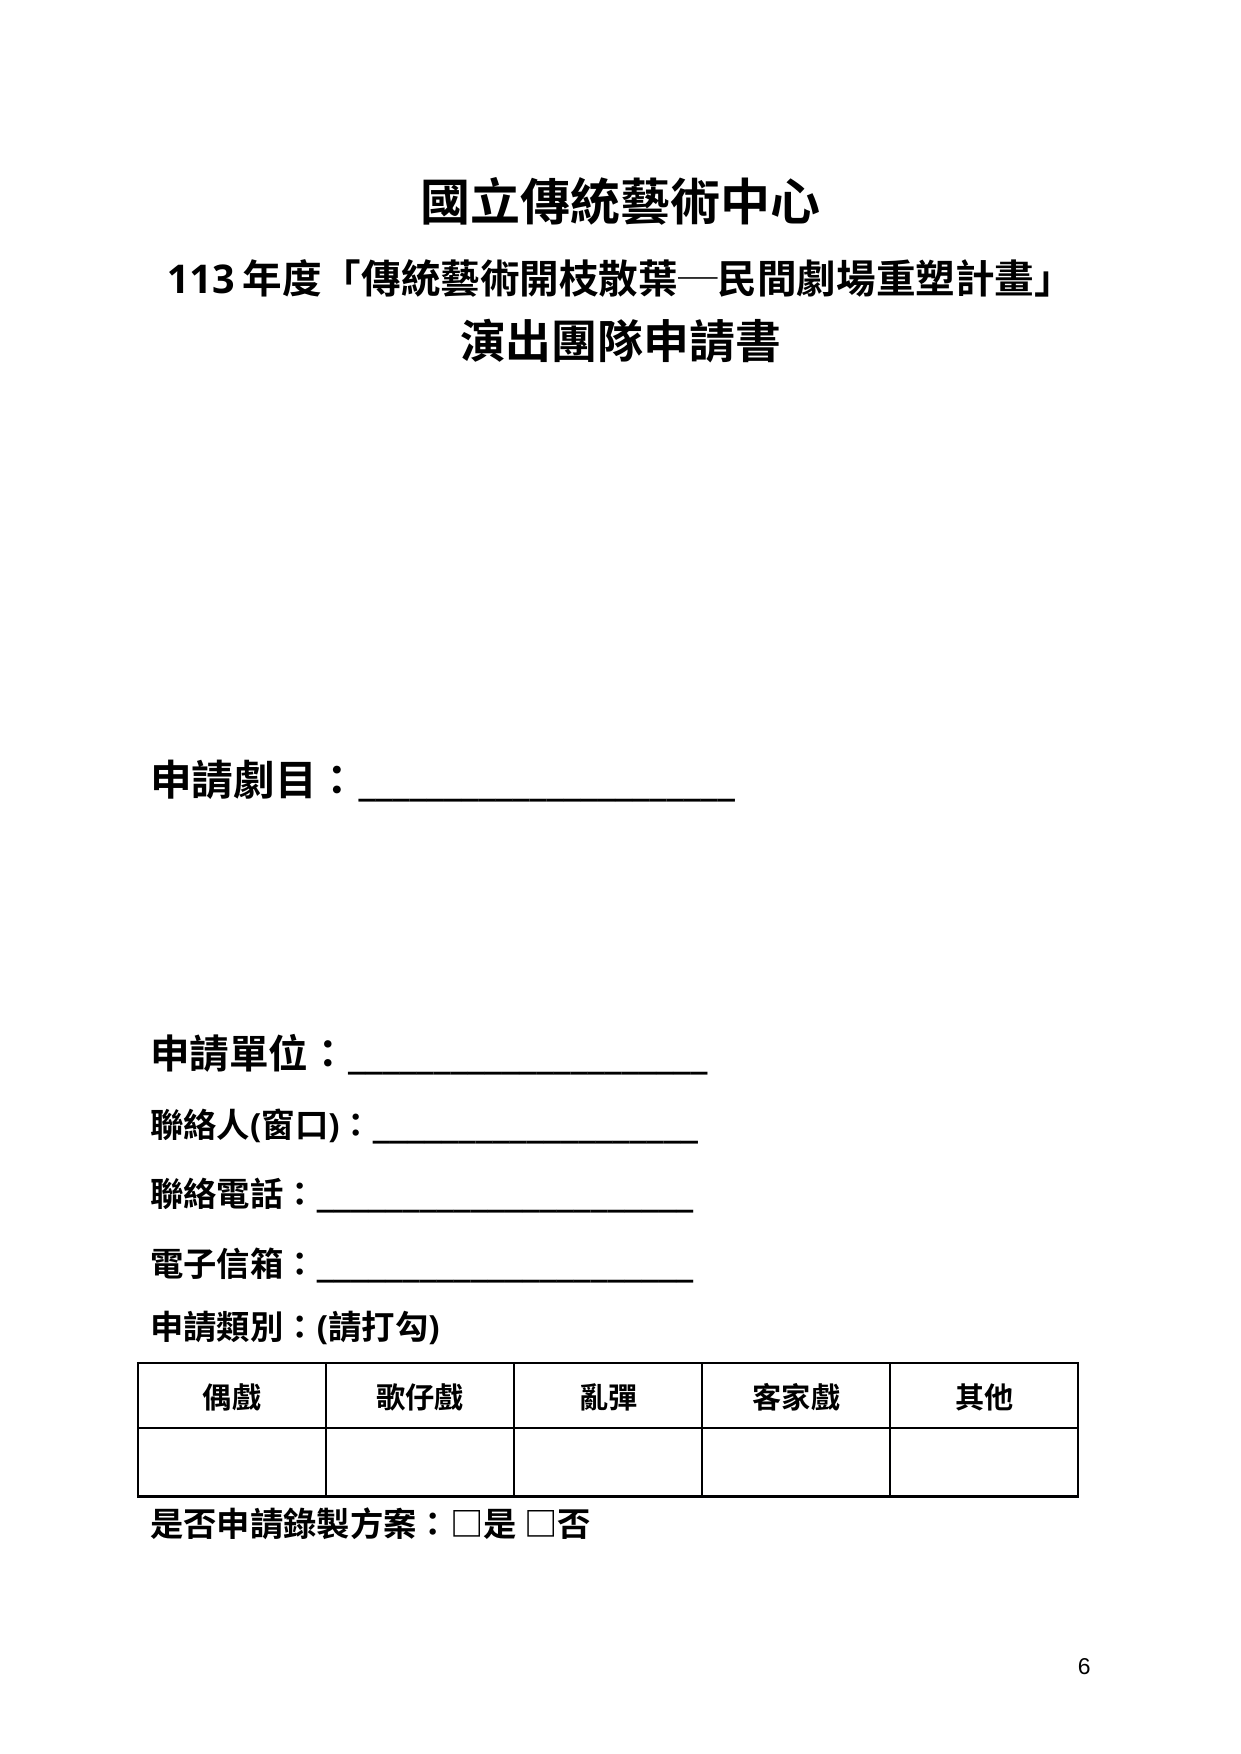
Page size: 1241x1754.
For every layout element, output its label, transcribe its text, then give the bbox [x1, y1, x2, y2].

text 是否申請錄製方案：□是 □否 [150, 1497, 1090, 1546]
text 聯絡電話：______________________ [150, 1162, 1090, 1219]
table_header 偶戲 [139, 1364, 325, 1427]
table_cell [891, 1429, 1077, 1495]
table_cell [515, 1429, 701, 1495]
text 國立傳統藝術中心 [150, 162, 1090, 235]
text 申請劇目：______________________ [150, 747, 1090, 808]
text 申請單位：_____________________ [150, 1022, 1090, 1081]
table_cell [327, 1429, 513, 1495]
text 電子信箱：______________________ [150, 1232, 1090, 1288]
table_cell [139, 1429, 325, 1495]
table_header 亂彈 [515, 1364, 701, 1427]
text 聯絡人(窗口)：___________________ [150, 1093, 1090, 1150]
table_cell [703, 1429, 889, 1495]
text 申請類別：(請打勾) [150, 1301, 1090, 1349]
table_header 歌仔戲 [327, 1364, 513, 1427]
table_header 客家戲 [703, 1364, 889, 1427]
table_header 其他 [891, 1364, 1077, 1427]
text 113年度「傳統藝術開枝散葉─民間劇場重塑計畫」演出團隊申請書 [150, 247, 1090, 371]
